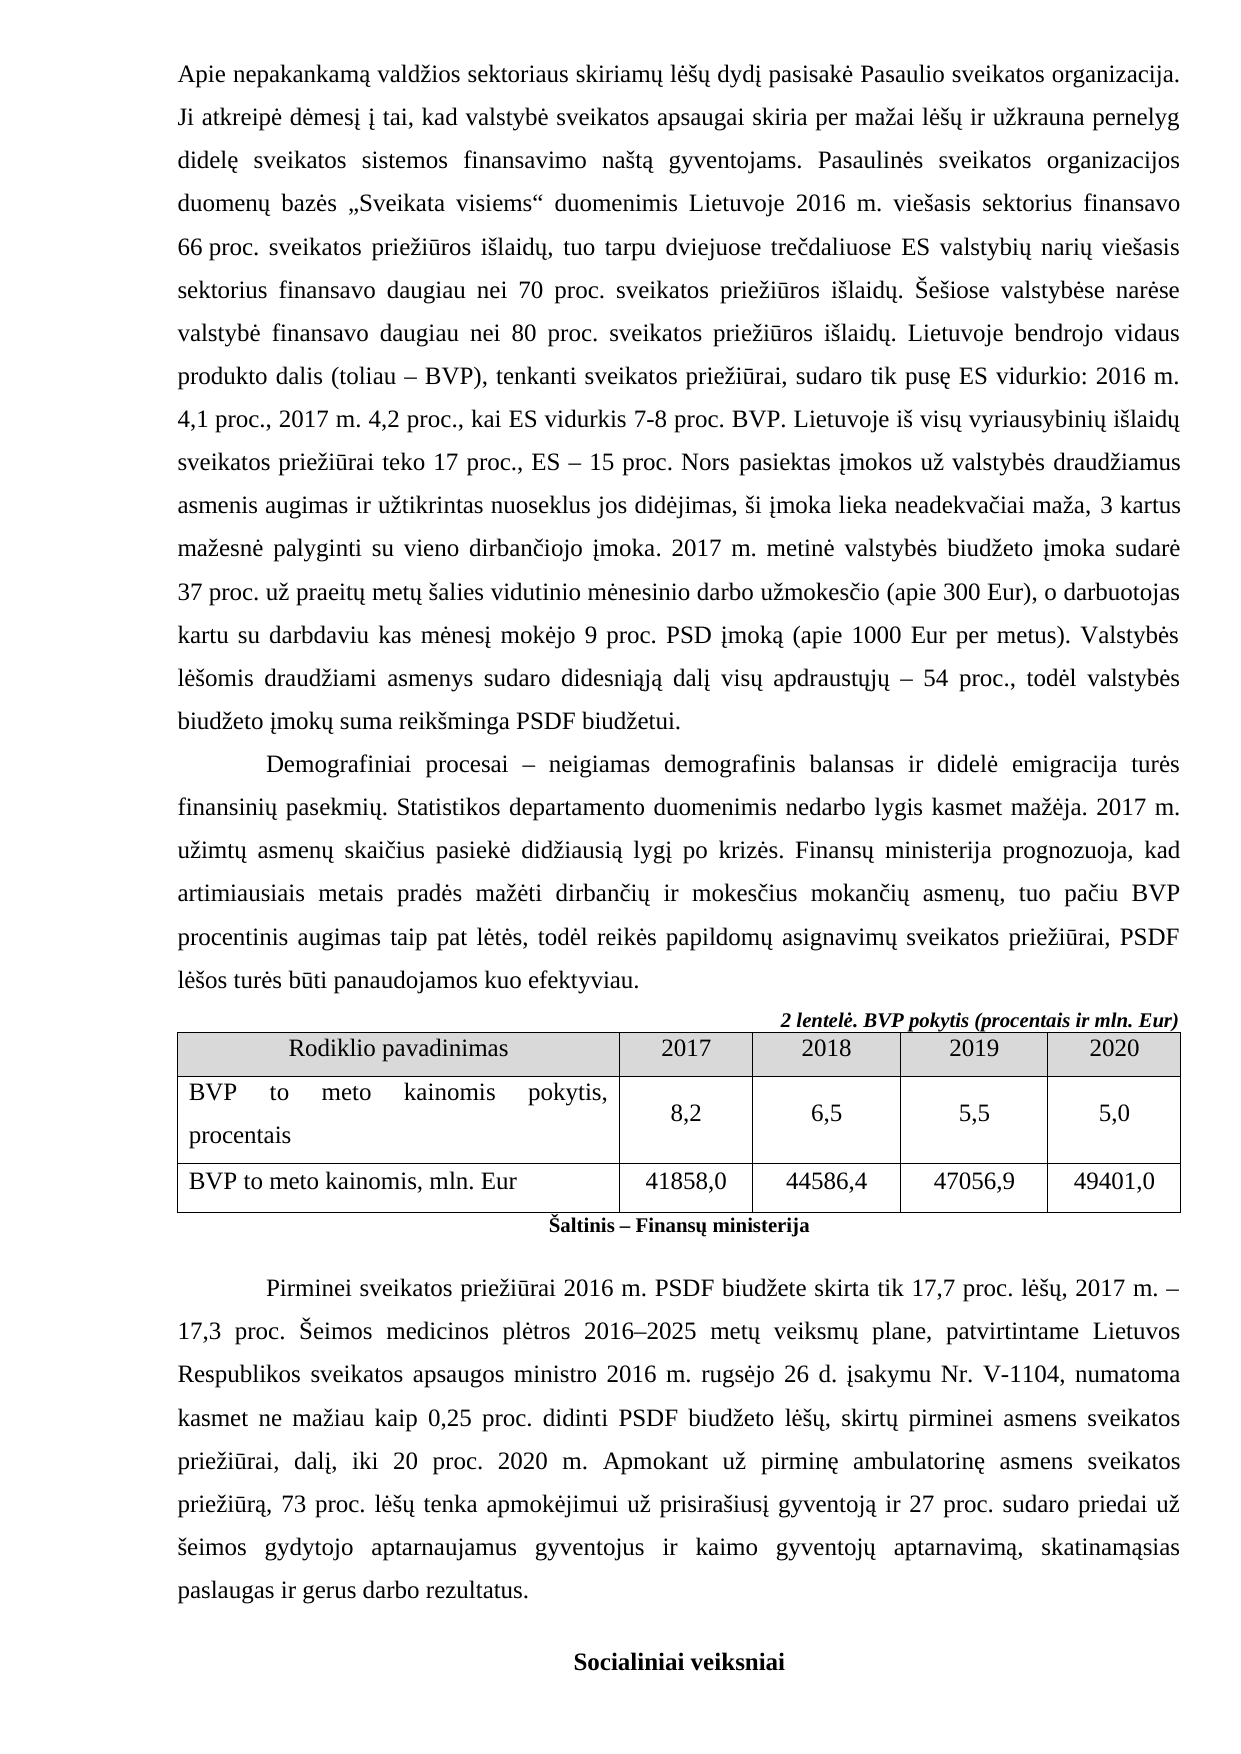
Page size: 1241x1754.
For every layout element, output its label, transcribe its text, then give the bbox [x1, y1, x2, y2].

text Demografiniai procesai – neigiamas demografinis balansas ir didelė emigracija turės finansinių pasekmių. Statistikos departamento duomenimis nedarbo lygis kasmet mažėja. 2017 m. užimtų asmenų skaičius pasiekė didžiausią lygį po krizės. Finansų ministerija prognozuoja, kad artimiausiais metais pradės mažėti dirbančių ir mokesčius mokančių asmenų, tuo pačiu BVP procentinis augimas taip pat lėtės, todėl reikės papildomų asignavimų sveikatos priežiūrai, PSDF lėšos turės būti panaudojamos kuo efektyviau. [177, 749, 1181, 993]
text Apie nepakankamą valdžios sektoriaus skiriamų lėšų dydį pasisakė Pasaulio sveikatos organizacija. Ji atkreipė dėmesį į tai, kad valstybė sveikatos apsaugai skiria per mažai lėšų ir užkrauna pernelyg didelę sveikatos sistemos finansavimo naštą gyventojams. Pasaulinės sveikatos organizacijos duomenų bazės „Sveikata visiems“ duomenimis Lietuvoje 2016 m. viešasis sektorius finansavo 66 proc. sveikatos priežiūros išlaidų, tuo tarpu dviejuose trečdaliuose ES valstybių narių viešasis sektorius finansavo daugiau nei 70 proc. sveikatos priežiūros išlaidų. Šešiose valstybėse narėse valstybė finansavo daugiau nei 80 proc. sveikatos priežiūros išlaidų. Lietuvoje bendrojo vidaus produkto dalis (toliau – BVP), tenkanti sveikatos priežiūrai, sudaro tik pusę ES vidurkio: 2016 m. 4,1 proc., 2017 m. 4,2 proc., kai ES vidurkis 7-8 proc. BVP. Lietuvoje iš visų vyriausybinių išlaidų sveikatos priežiūrai teko 17 proc., ES – 15 proc. Nors pasiektas įmokos už valstybės draudžiamus asmenis augimas ir užtikrintas nuoseklus jos didėjimas, ši įmoka lieka neadekvačiai maža, 3 kartus mažesnė palyginti su vieno dirbančiojo įmoka. 2017 m. metinė valstybės biudžeto įmoka sudarė 37 proc. už praeitų metų šalies vidutinio mėnesinio darbo užmokesčio (apie 300 Eur), o darbuotojas kartu su darbdaviu kas mėnesį mokėjo 9 proc. PSD įmoką (apie 1000 Eur per metus). Valstybės lėšomis draudžiami asmenys sudaro didesniąją dalį visų apdraustųjų – 54 proc., todėl valstybės biudžeto įmokų suma reikšminga PSDF biudžetui. [177, 59, 1181, 735]
table_cell 47056,9 [901, 1164, 1047, 1212]
table_header 2017 [620, 1033, 752, 1076]
table_cell BVP to meto kainomis, mln. Eur [178, 1164, 619, 1212]
table_cell 44586,4 [753, 1164, 900, 1212]
table_cell 5,0 [1048, 1077, 1180, 1163]
table_header Rodiklio pavadinimas [178, 1033, 619, 1076]
table_cell 41858,0 [620, 1164, 752, 1212]
text Šaltinis – Finansų ministerija [177, 1213, 1181, 1237]
table_cell BVP to meto kainomis pokytis, procentais [178, 1077, 619, 1163]
text 2 lentelė. BVP pokytis (procentais ir mln. Eur) [177, 1008, 1181, 1032]
table_header 2020 [1048, 1033, 1180, 1076]
table_cell 49401,0 [1048, 1164, 1180, 1212]
table_cell 5,5 [901, 1077, 1047, 1163]
table_header 2018 [753, 1033, 900, 1076]
table_header 2019 [901, 1033, 1047, 1076]
text Socialiniai veiksniai [177, 1647, 1181, 1676]
table_cell 6,5 [753, 1077, 900, 1163]
table_cell 8,2 [620, 1077, 752, 1163]
text Pirminei sveikatos priežiūrai 2016 m. PSDF biudžete skirta tik 17,7 proc. lėšų, 2017 m. – 17,3 proc. Šeimos medicinos plėtros 2016–2025 metų veiksmų plane, patvirtintame Lietuvos Respublikos sveikatos apsaugos ministro 2016 m. rugsėjo 26 d. įsakymu Nr. V-1104, numatoma kasmet ne mažiau kaip 0,25 proc. didinti PSDF biudžeto lėšų, skirtų pirminei asmens sveikatos priežiūrai, dalį, iki 20 proc. 2020 m. Apmokant už pirminę ambulatorinę asmens sveikatos priežiūrą, 73 proc. lėšų tenka apmokėjimui už prisirašiusį gyventoją ir 27 proc. sudaro priedai už šeimos gydytojo aptarnaujamus gyventojus ir kaimo gyventojų aptarnavimą, skatinamąsias paslaugas ir gerus darbo rezultatus. [177, 1273, 1181, 1604]
